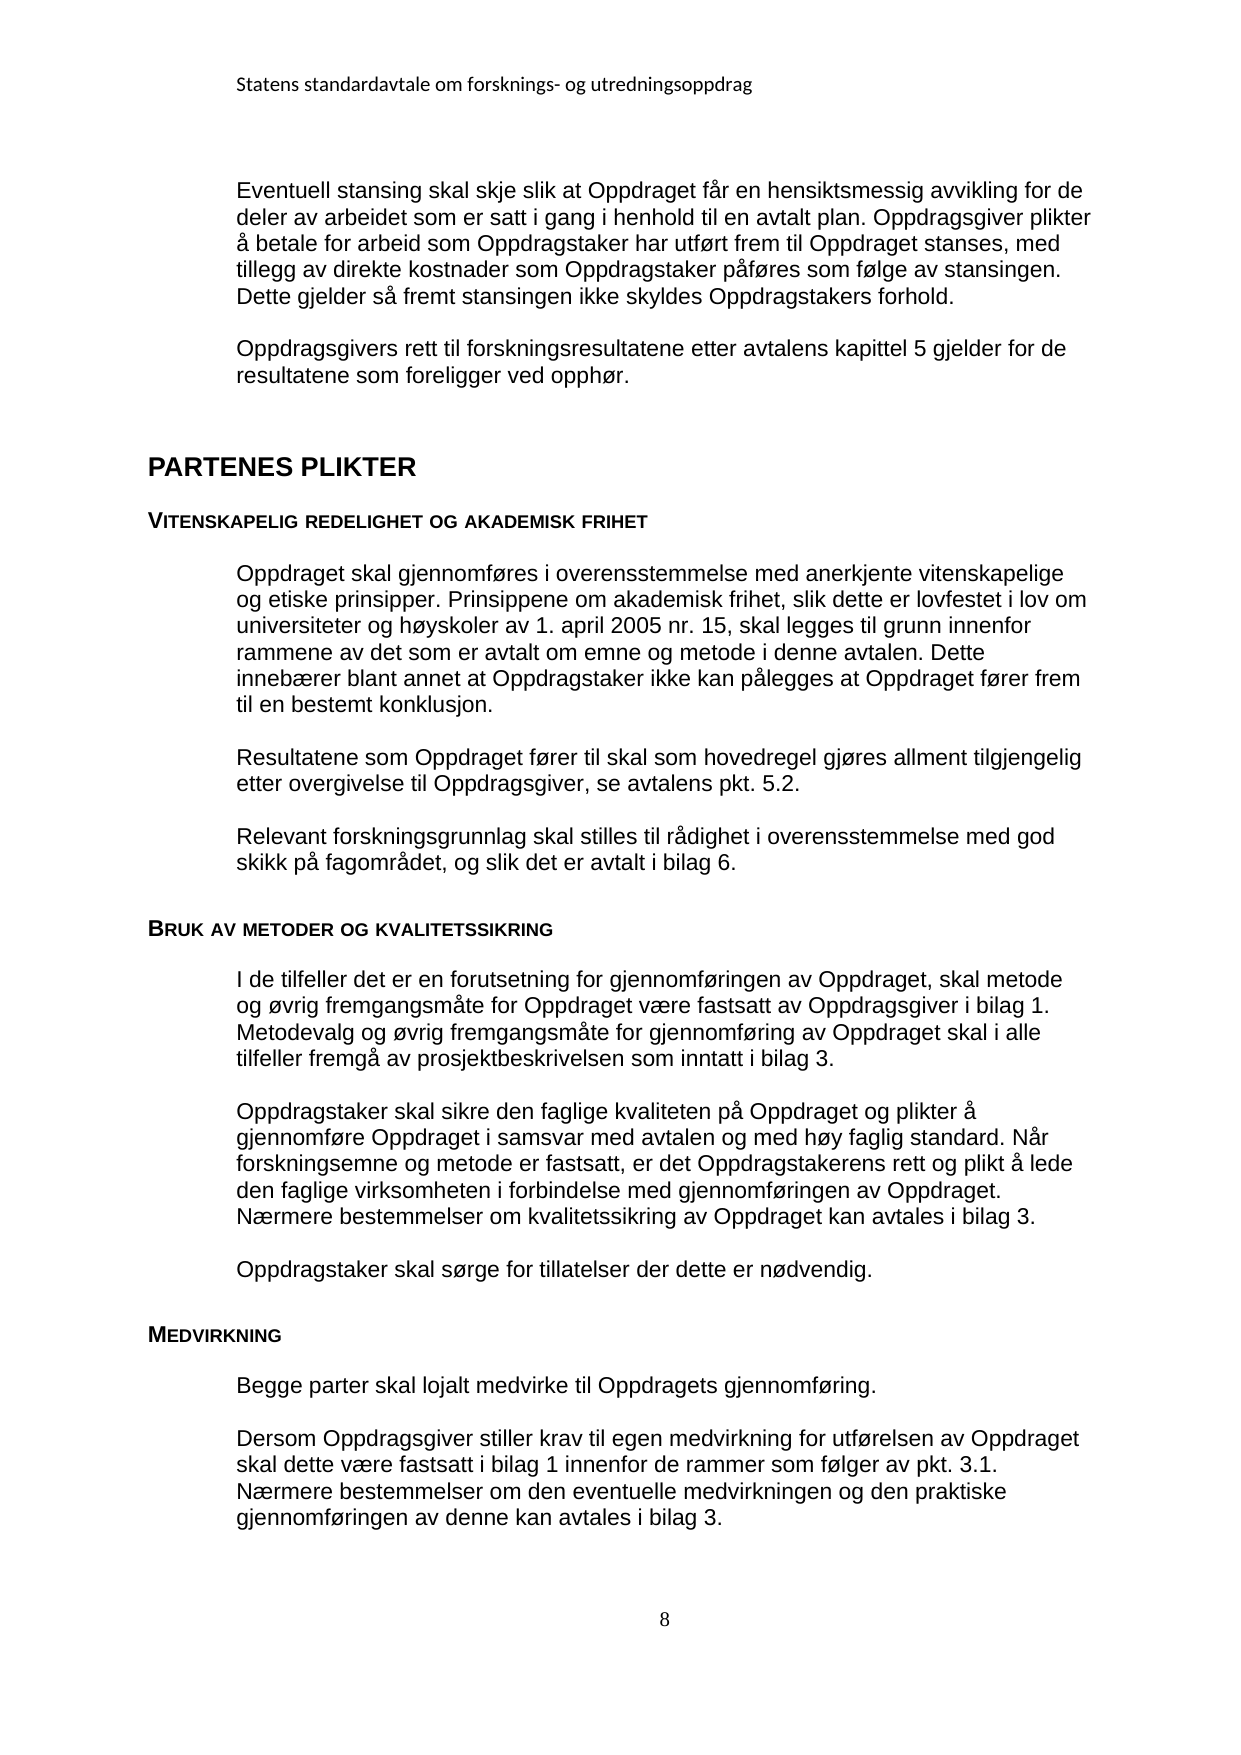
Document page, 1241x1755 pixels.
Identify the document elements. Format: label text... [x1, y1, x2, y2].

text Oppdraget skal gjennomføres i overensstemmelse med anerkjente vitenskapelige og etiske prinsipper. Prinsippene om akademisk frihet, slik dette er lovfestet i lov om universiteter og høyskoler av 1. april 2005 nr. 15, skal legges til grunn innenfor rammene av det som er avtalt om emne og metode i denne avtalen. Dette innebærer blant annet at Oppdragstaker ikke kan pålegges at Oppdraget fører frem til en bestemt konklusjon. [236, 559, 1093, 718]
subtitle Medvirkning [148, 1321, 1093, 1347]
text Eventuell stansing skal skje slik at Oppdraget får en hensiktsmessig avvikling for de deler av arbeidet som er satt i gang i henhold til en avtalt plan. Oppdragsgiver plikter å betale for arbeid som Oppdragstaker har utført frem til Oppdraget stanses, med tillegg av direkte kostnader som Oppdragstaker påføres som følge av stansingen. Dette gjelder så fremt stansingen ikke skyldes Oppdragstakers forhold. [236, 177, 1093, 309]
text Oppdragsgivers rett til forskningsresultatene etter avtalens kapittel 5 gjelder for de resultatene som foreligger ved opphør. [236, 335, 1093, 388]
text Oppdragstaker skal sikre den faglige kvaliteten på Oppdraget og plikter å gjennomføre Oppdraget i samsvar med avtalen og med høy faglig standard. Når forskningsemne og metode er fastsatt, er det Oppdragstakerens rett og plikt å lede den faglige virksomheten i forbindelse med gjennomføringen av Oppdraget. Nærmere bestemmelser om kvalitetssikring av Oppdraget kan avtales i bilag 3. [236, 1098, 1093, 1229]
text Oppdragstaker skal sørge for tillatelser der dette er nødvendig. [236, 1256, 1093, 1282]
text Dersom Oppdragsgiver stiller krav til egen medvirkning for utførelsen av Oppdraget skal dette være fastsatt i bilag 1 innenfor de rammer som følger av pkt. 3.1. Nærmere bestemmelser om den eventuelle medvirkningen og den praktiske gjennomføringen av denne kan avtales i bilag 3. [236, 1425, 1093, 1531]
subtitle Partenes plikter [148, 451, 1093, 482]
subtitle Vitenskapelig redelighet og akademisk frihet [148, 507, 1093, 533]
text Relevant forskningsgrunnlag skal stilles til rådighet i overensstemmelse med god skikk på fagområdet, og slik det er avtalt i bilag 6. [236, 823, 1093, 876]
text I de tilfeller det er en forutsetning for gjennomføringen av Oppdraget, skal metode og øvrig fremgangsmåte for Oppdraget være fastsatt av Oppdragsgiver i bilag 1. Metodevalg og øvrig fremgangsmåte for gjennomføring av Oppdraget skal i alle tilfeller fremgå av prosjektbeskrivelsen som inntatt i bilag 3. [236, 966, 1093, 1071]
subtitle Bruk av metoder og kvalitetssikring [148, 914, 1093, 941]
text Begge parter skal lojalt medvirke til Oppdragets gjennomføring. [236, 1372, 1093, 1399]
text Resultatene som Oppdraget fører til skal som hovedregel gjøres allment tilgjengelig etter overgivelse til Oppdragsgiver, se avtalens pkt. 5.2. [236, 744, 1093, 797]
